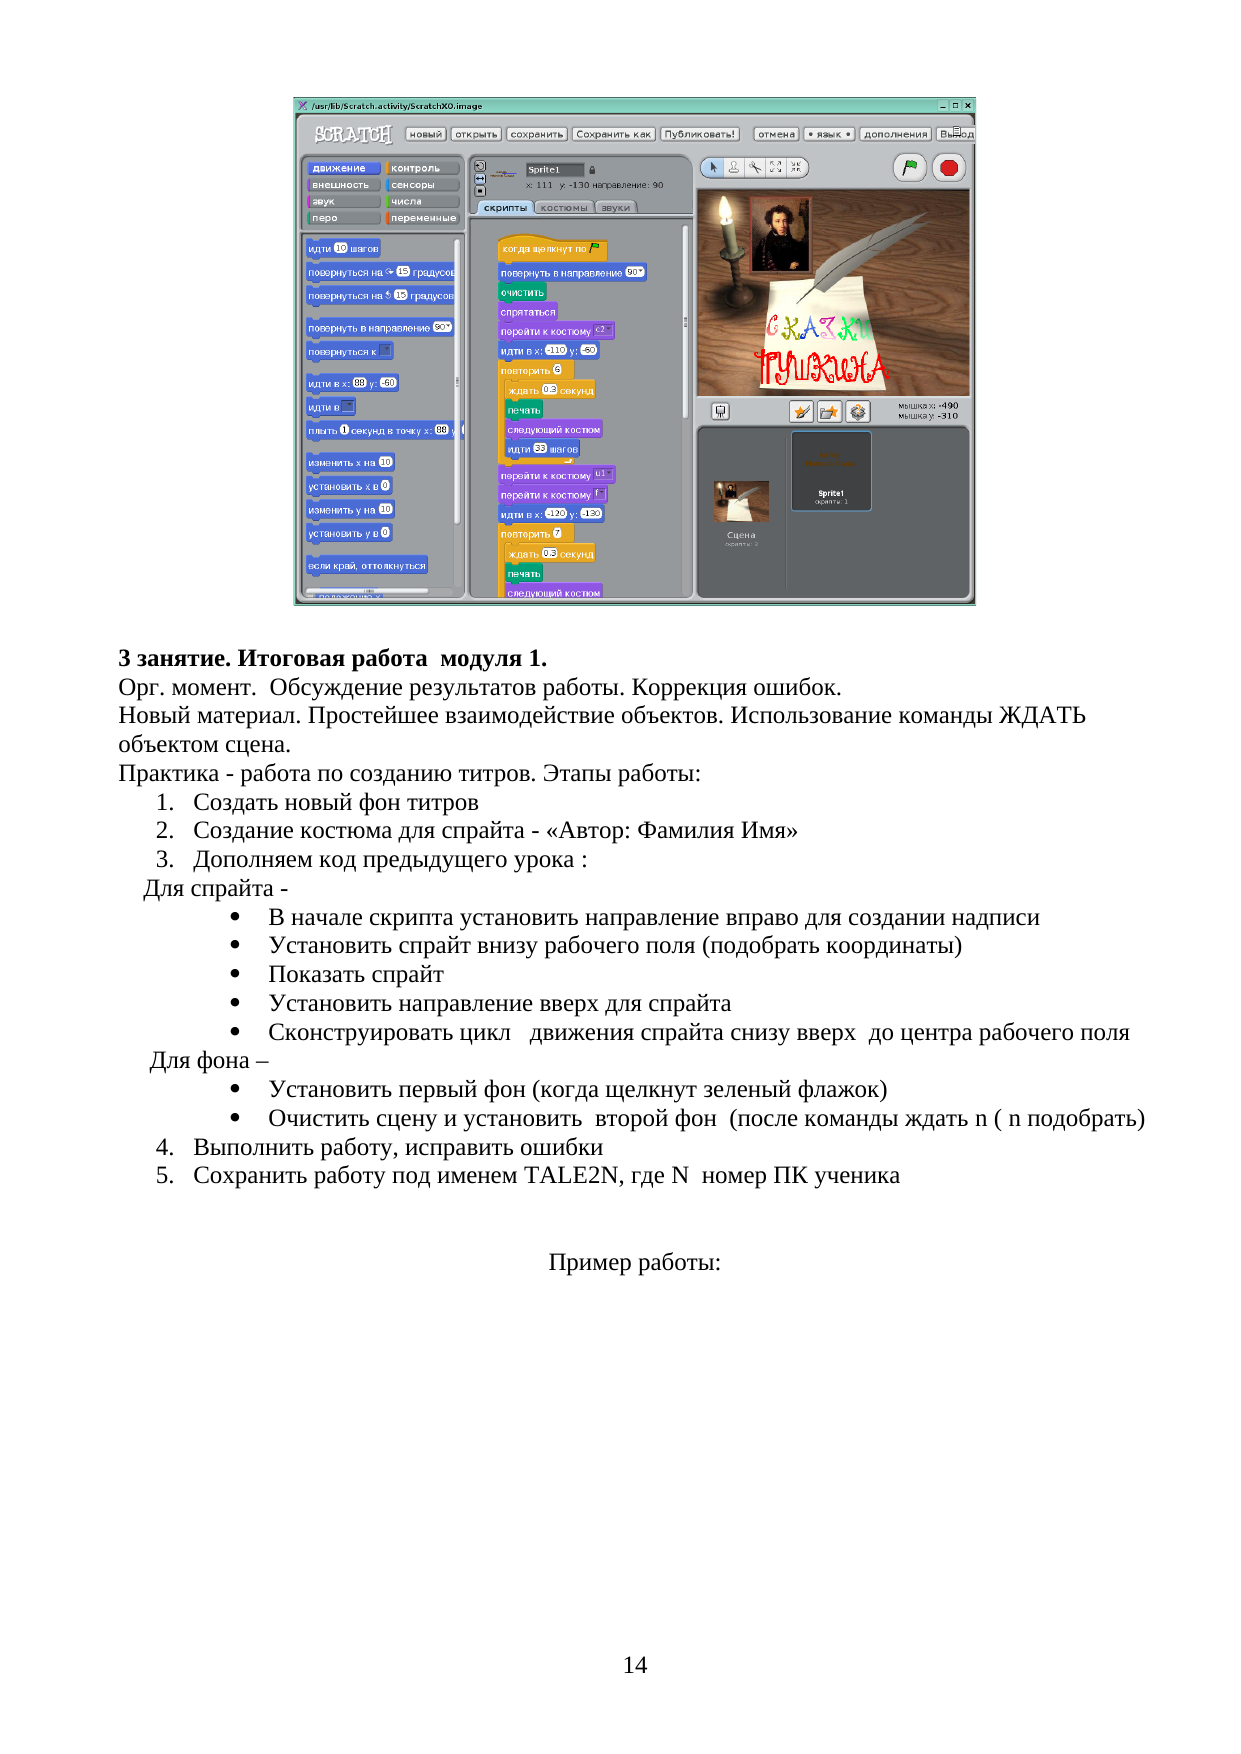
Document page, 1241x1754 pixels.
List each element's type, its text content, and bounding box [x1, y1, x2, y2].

list Очистить сцену и установить второй фон (после команды ждать n ( n подобрать) [231, 1103, 1151, 1132]
text Пример работы: [118, 1247, 1151, 1275]
picture [293, 97, 977, 606]
list Установить направление вверх для спрайта [231, 988, 1151, 1017]
text 3 занятие. Итоговая работа модуля 1. [118, 643, 1151, 672]
text Орг. момент. Обсуждение результатов работы. Коррекция ошибок. [118, 672, 1151, 700]
list В начале скрипта установить направление вправо для создании надписи [231, 902, 1151, 930]
list Сконструировать цикл движения спрайта снизу вверх до центра рабочего поля [231, 1017, 1151, 1045]
list Выполнить работу, исправить ошибки [156, 1132, 1151, 1160]
text Для спрайта - [118, 873, 1151, 902]
list Сохранить работу под именем TALE2N, где N номер ПК ученика [156, 1160, 1151, 1189]
list Дополняем код предыдущего урока : [156, 844, 1151, 873]
text Новый материал. Простейшее взаимодействие объектов. Использование команды ЖДАТЬ объектом сцена. [118, 700, 1151, 758]
text Для фона – [118, 1045, 1151, 1074]
list Создание костюма для спрайта - «Автор: Фамилия Имя» [156, 815, 1151, 844]
list Показать спрайт [231, 959, 1151, 988]
list Установить первый фон (когда щелкнут зеленый флажок) [231, 1074, 1151, 1103]
text Практика - работа по созданию титров. Этапы работы: [118, 758, 1151, 787]
list Установить спрайт внизу рабочего поля (подобрать координаты) [231, 930, 1151, 959]
list Создать новый фон титров [156, 787, 1151, 815]
